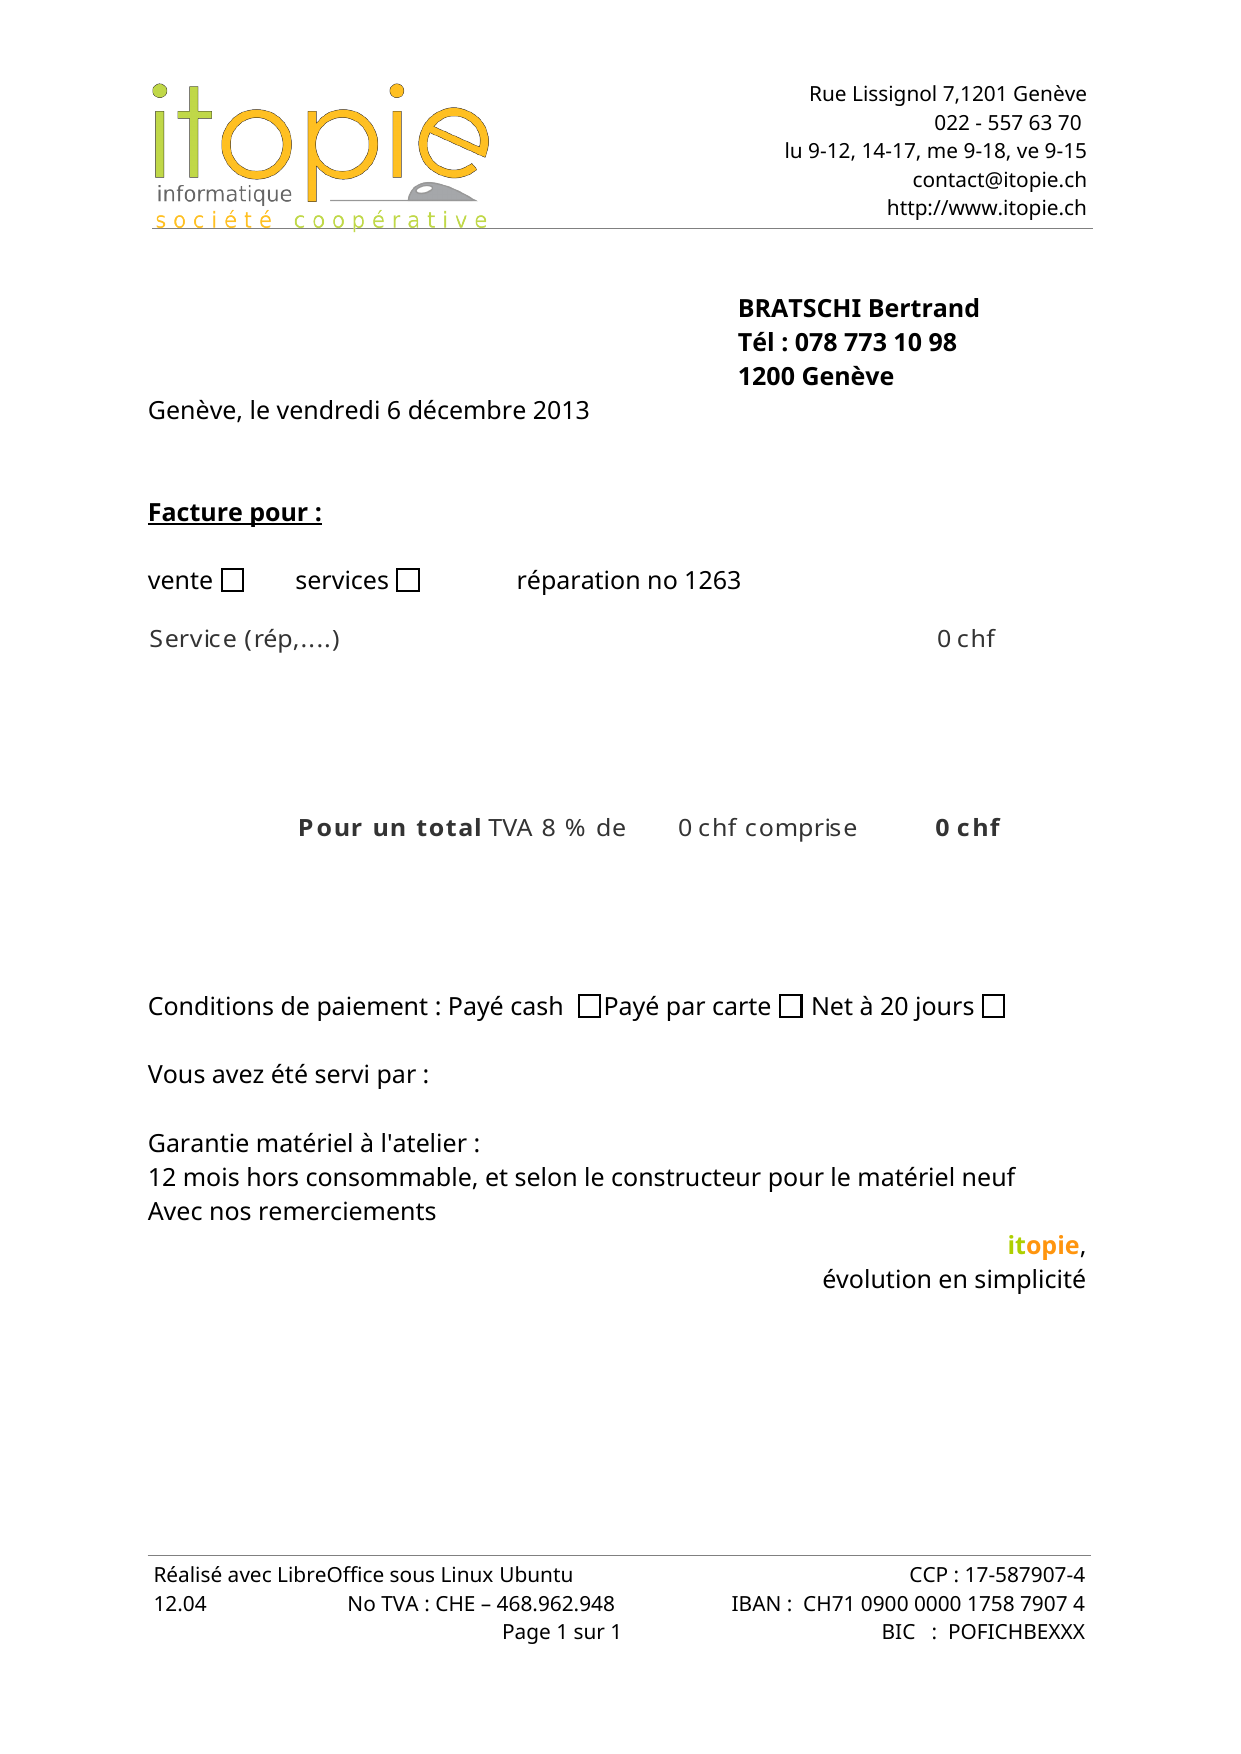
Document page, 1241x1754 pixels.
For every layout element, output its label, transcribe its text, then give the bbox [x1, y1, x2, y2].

text 12 mois hors consommable, et selon le constructeur pour le matériel neuf [148, 1159, 1093, 1193]
text itopie, [148, 1227, 1093, 1262]
text Garantie matériel à l'atelier : [148, 1125, 1093, 1159]
text vente services réparation no 1263 [148, 563, 1093, 597]
text évolution en simplicité [148, 1262, 1093, 1296]
text 1200 Genève [148, 358, 1093, 392]
text Tél : 078 773 10 98 [148, 324, 1093, 358]
text Genève, le vendredi 6 décembre 2013 [148, 392, 1093, 427]
text Facture pour : [148, 495, 1093, 529]
text Avec nos remerciements [148, 1193, 1093, 1227]
text Conditions de paiement : Payé cash Payé par carte Net à 20 jours [148, 989, 1093, 1023]
text Vous avez été servi par : [148, 1057, 1093, 1091]
picture [138, 72, 500, 244]
text BRATSCHI Bertrand [148, 290, 1093, 324]
